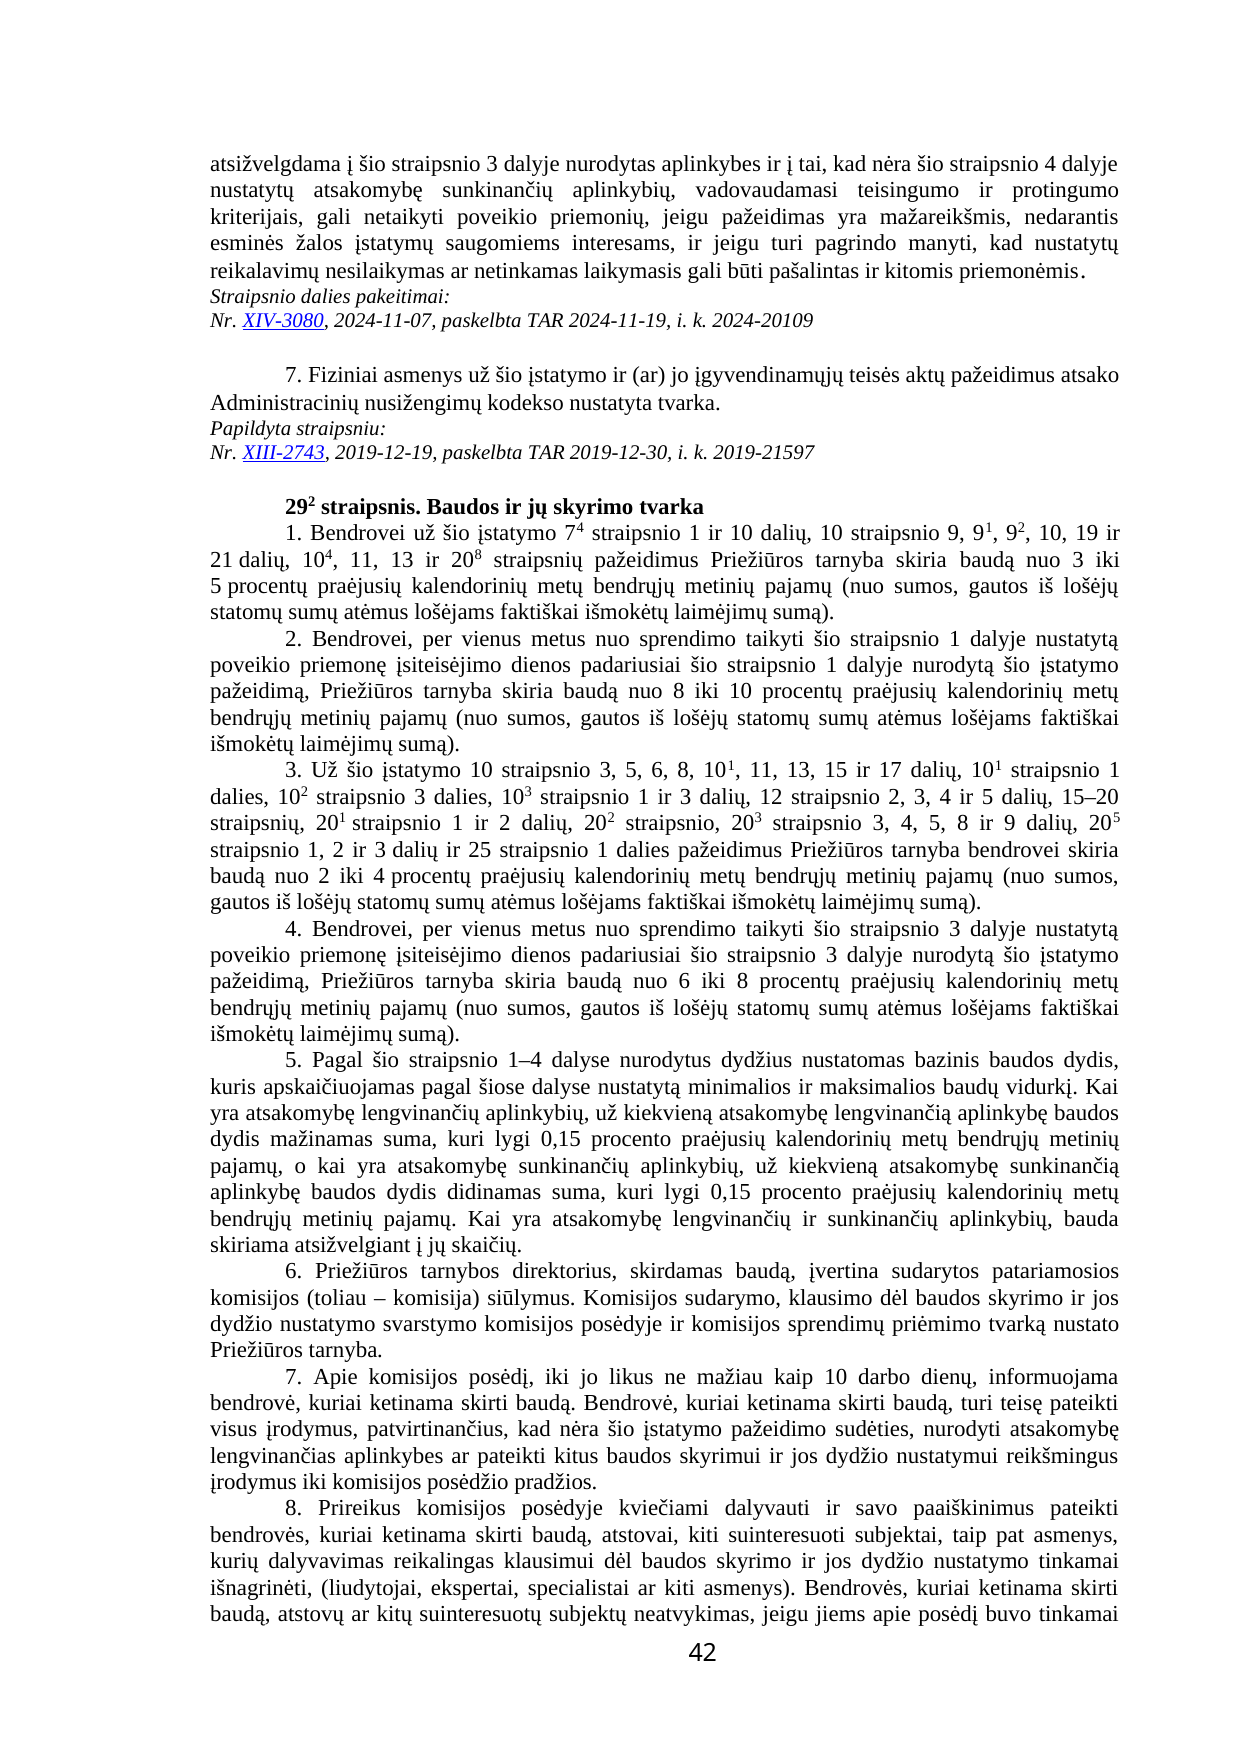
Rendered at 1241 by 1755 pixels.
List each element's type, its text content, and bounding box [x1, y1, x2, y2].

text 3. Už šio įstatymo 10 straipsnio 3, 5, 6, 8, 101, 11, 13, 15 ir 17 dalių, 101 straipsnio 1 dalies, 102 straipsnio 3 dalies, 103 straipsnio 1 ir 3 dalių, 12 straipsnio 2, 3, 4 ir 5 dalių, 15–20 straipsnių, 201 straipsnio 1 ir 2 dalių, 202 straipsnio, 203 straipsnio 3, 4, 5, 8 ir 9 dalių, 205 straipsnio 1, 2 ir 3 dalių ir 25 straipsnio 1 dalies pažeidimus Priežiūros tarnyba bendrovei skiria baudą nuo 2 iki 4 procentų praėjusių kalendorinių metų bendrųjų metinių pajamų (nuo sumos, gautos iš lošėjų statomų sumų atėmus lošėjams faktiškai išmokėtų laimėjimų sumą). [210, 757, 1120, 915]
text 7. Fiziniai asmenys už šio įstatymo ir (ar) jo įgyvendinamųjų teisės aktų pažeidimus atsako Administracinių nusižengimų kodekso nustatyta tvarka. [210, 361, 1120, 416]
text Nr. XIV-3080, 2024-11-07, paskelbta TAR 2024-11-19, i. k. 2024-20109 [210, 308, 1120, 332]
text Straipsnio dalies pakeitimai: [210, 284, 1120, 308]
text 1. Bendrovei už šio įstatymo 74 straipsnio 1 ir 10 dalių, 10 straipsnio 9, 91, 92, 10, 19 ir 21 dalių, 104, 11, 13 ir 208 straipsnių pažeidimus Priežiūros tarnyba skiria baudą nuo 3 iki 5 procentų praėjusių kalendorinių metų bendrųjų metinių pajamų (nuo sumos, gautos iš lošėjų statomų sumų atėmus lošėjams faktiškai išmokėtų laimėjimų sumą). [210, 519, 1120, 625]
text 6. Priežiūros tarnybos direktorius, skirdamas baudą, įvertina sudarytos patariamosios komisijos (toliau – komisija) siūlymus. Komisijos sudarymo, klausimo dėl baudos skyrimo ir jos dydžio nustatymo svarstymo komisijos posėdyje ir komisijos sprendimų priėmimo tvarką nustato Priežiūros tarnyba. [210, 1257, 1120, 1363]
text 4. Bendrovei, per vienus metus nuo sprendimo taikyti šio straipsnio 3 dalyje nustatytą poveikio priemonę įsiteisėjimo dienos padariusiai šio straipsnio 3 dalyje nurodytą šio įstatymo pažeidimą, Priežiūros tarnyba skiria baudą nuo 6 iki 8 procentų praėjusių kalendorinių metų bendrųjų metinių pajamų (nuo sumos, gautos iš lošėjų statomų sumų atėmus lošėjams faktiškai išmokėtų laimėjimų sumą). [210, 915, 1120, 1046]
text 8. Prireikus komisijos posėdyje kviečiami dalyvauti ir savo paaiškinimus pateikti bendrovės, kuriai ketinama skirti baudą, atstovai, kiti suinteresuoti subjektai, taip pat asmenys, kurių dalyvavimas reikalingas klausimui dėl baudos skyrimo ir jos dydžio nustatymo tinkamai išnagrinėti, (liudytojai, ekspertai, specialistai ar kiti asmenys). Bendrovės, kuriai ketinama skirti baudą, atstovų ar kitų suinteresuotų subjektų neatvykimas, jeigu jiems apie posėdį buvo tinkamai [210, 1494, 1120, 1626]
text Nr. XIII-2743, 2019-12-19, paskelbta TAR 2019-12-30, i. k. 2019-21597 [210, 440, 1120, 464]
text atsižvelgdama į šio straipsnio 3 dalyje nurodytas aplinkybes ir į tai, kad nėra šio straipsnio 4 dalyje nustatytų atsakomybę sunkinančių aplinkybių, vadovaudamasi teisingumo ir protingumo kriterijais, gali netaikyti poveikio priemonių, jeigu pažeidimas yra mažareikšmis, nedarantis esminės žalos įstatymų saugomiems interesams, ir jeigu turi pagrindo manyti, kad nustatytų reikalavimų nesilaikymas ar netinkamas laikymasis gali būti pašalintas ir kitomis priemonėmis. [210, 150, 1120, 284]
text 292 straipsnis. Baudos ir jų skyrimo tvarka [210, 493, 1120, 519]
text 2. Bendrovei, per vienus metus nuo sprendimo taikyti šio straipsnio 1 dalyje nustatytą poveikio priemonę įsiteisėjimo dienos padariusiai šio straipsnio 1 dalyje nurodytą šio įstatymo pažeidimą, Priežiūros tarnyba skiria baudą nuo 8 iki 10 procentų praėjusių kalendorinių metų bendrųjų metinių pajamų (nuo sumos, gautos iš lošėjų statomų sumų atėmus lošėjams faktiškai išmokėtų laimėjimų sumą). [210, 625, 1120, 757]
text Papildyta straipsniu: [210, 416, 1120, 440]
text 7. Apie komisijos posėdį, iki jo likus ne mažiau kaip 10 darbo dienų, informuojama bendrovė, kuriai ketinama skirti baudą. Bendrovė, kuriai ketinama skirti baudą, turi teisę pateikti visus įrodymus, patvirtinančius, kad nėra šio įstatymo pažeidimo sudėties, nurodyti atsakomybę lengvinančias aplinkybes ar pateikti kitus baudos skyrimui ir jos dydžio nustatymui reikšmingus įrodymus iki komisijos posėdžio pradžios. [210, 1363, 1120, 1494]
text 5. Pagal šio straipsnio 1–4 dalyse nurodytus dydžius nustatomas bazinis baudos dydis, kuris apskaičiuojamas pagal šiose dalyse nustatytą minimalios ir maksimalios baudų vidurkį. Kai yra atsakomybę lengvinančių aplinkybių, už kiekvieną atsakomybę lengvinančią aplinkybę baudos dydis mažinamas suma, kuri lygi 0,15 procento praėjusių kalendorinių metų bendrųjų metinių pajamų, o kai yra atsakomybę sunkinančių aplinkybių, už kiekvieną atsakomybę sunkinančią aplinkybę baudos dydis didinamas suma, kuri lygi 0,15 procento praėjusių kalendorinių metų bendrųjų metinių pajamų. Kai yra atsakomybę lengvinančių ir sunkinančių aplinkybių, bauda skiriama atsižvelgiant į jų skaičių. [210, 1046, 1120, 1257]
